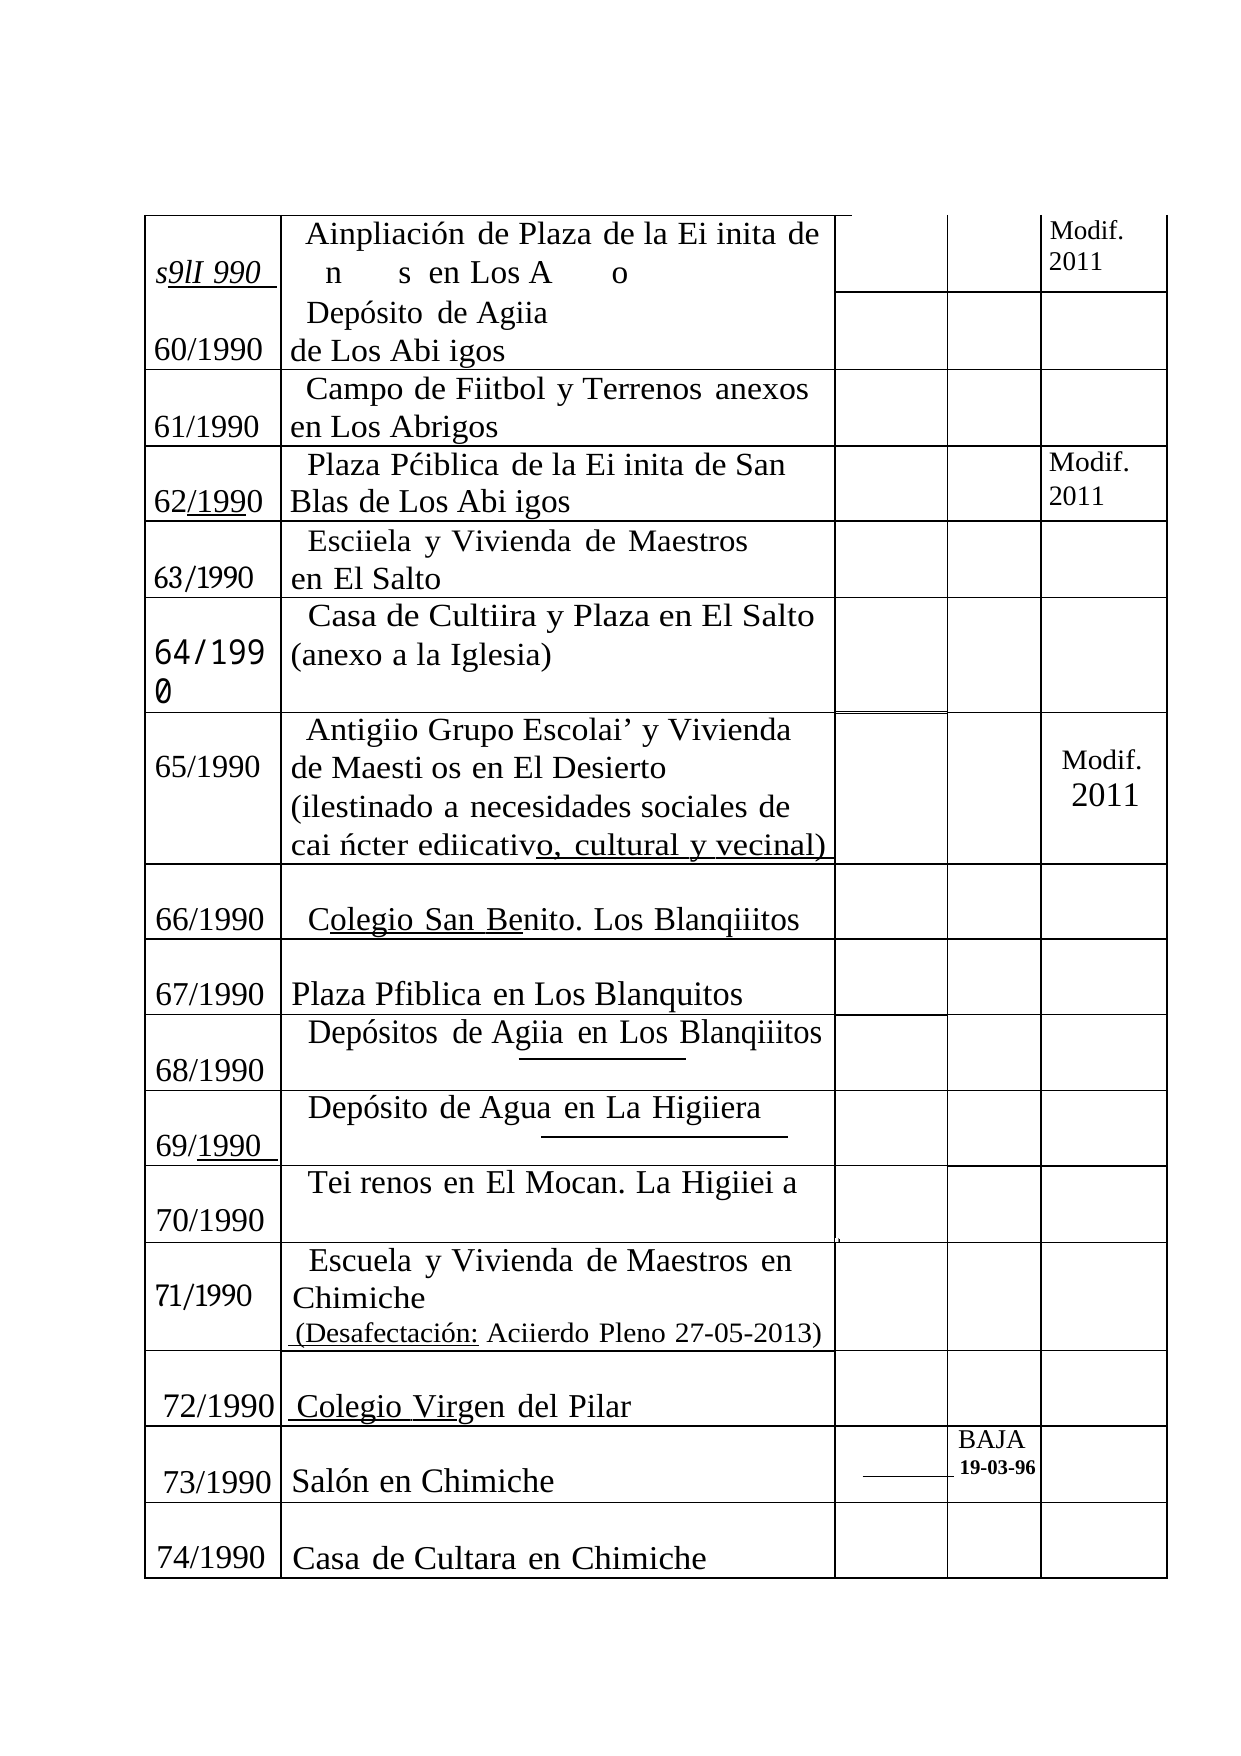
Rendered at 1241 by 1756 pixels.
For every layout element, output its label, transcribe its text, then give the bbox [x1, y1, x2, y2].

table_cell [948, 370, 1040, 445]
table_cell [1042, 1351, 1166, 1425]
table_cell [836, 522, 947, 596]
table_cell Modif. 2011 [1042, 447, 1166, 520]
table_cell Depósitos de Agiia en Los Blanqiiitos [282, 1015, 834, 1090]
table_header s9lI 990 60/1990 [146, 216, 280, 368]
table_cell Salón en Chimiche [282, 1427, 834, 1501]
table_cell 74/1990 [146, 1503, 280, 1577]
table_cell Esciiela y Vivienda de Maestros en El Salto [282, 522, 834, 596]
table_cell [836, 1243, 947, 1350]
table_cell 72/1990 [146, 1351, 280, 1425]
table_header [836, 216, 852, 291]
table_cell [948, 293, 1040, 368]
table_cell 63/1990 [146, 522, 280, 596]
table_cell 67/1990 [146, 940, 280, 1013]
table_cell Colegio Virgen del Pilar [282, 1352, 834, 1425]
table_cell [1042, 865, 1166, 938]
table_cell BAJA 19-03-96 [948, 1427, 1040, 1501]
table_header [852, 215, 947, 291]
table_cell Campo de Fiitbol y Terrenos anexos en Los Abrigos [282, 370, 834, 445]
table_cell 64/1990 [146, 598, 280, 711]
table_cell [1042, 1091, 1166, 1165]
table_cell [1042, 1167, 1166, 1242]
table_cell [948, 522, 1040, 596]
table_cell Casa de Cultiira y Plaza en El Salto (anexo a la Iglesia) [282, 598, 834, 711]
table_cell [836, 1351, 947, 1425]
table_cell [948, 1167, 1040, 1242]
table_cell [1042, 1503, 1166, 1577]
table_cell [948, 1015, 1040, 1090]
table_cell [836, 1091, 947, 1165]
table_cell 73/1990 [146, 1427, 280, 1501]
table_cell [836, 598, 947, 711]
table_cell Plaza Pfiblica en Los Blanquitos [282, 940, 834, 1013]
table_cell [836, 865, 947, 938]
table_cell [1042, 522, 1166, 596]
table_cell [836, 940, 947, 1013]
table_cell [948, 1351, 1040, 1425]
table_cell [1042, 1427, 1166, 1501]
table_cell 68/1990 [146, 1015, 280, 1090]
table_cell [948, 713, 1040, 863]
table_cell 70/1990 [146, 1166, 280, 1242]
table_cell [836, 1503, 947, 1577]
table_header [948, 215, 1040, 291]
table_cell [1042, 940, 1166, 1013]
table_cell [948, 598, 1040, 711]
table_cell 71/1990 [146, 1243, 280, 1350]
table_cell [948, 940, 1040, 1013]
table_cell [836, 1427, 947, 1501]
table_cell [836, 714, 947, 863]
table_cell [948, 447, 1040, 520]
table_cell 66/1990 [146, 865, 280, 938]
table_cell [836, 1016, 947, 1090]
table_cell [948, 1091, 1040, 1165]
table_cell Antigiio Grupo Escolai’ y Vivienda de Maesti os en El Desierto (ilestinado a necesidades sociales de cai ńcter ediicativo, cultural y vecinal) [282, 713, 834, 863]
table_cell Colegio San Benito. Los Blanqiiitos [282, 865, 834, 938]
table_cell [836, 293, 947, 368]
table_cell [836, 370, 947, 445]
table_cell [1042, 293, 1166, 368]
table_cell 62/1990 [146, 447, 280, 520]
table_cell Escuela y Vivienda de Maestros en Chimiche (Desafectación: Aciierdo Pleno 27-05-2013) [282, 1243, 834, 1350]
table_cell [1042, 1243, 1166, 1350]
table_header Ainpliación de Plaza de la Ei inita de n s en Los A o Depósito de Agiia de Los Abi igos [282, 216, 834, 368]
table_cell [1042, 370, 1166, 445]
table_cell [948, 1243, 1040, 1350]
table_cell Depósito de Agua en La Higiiera [282, 1091, 834, 1165]
table_cell 61/1990 [146, 370, 280, 445]
table_cell [948, 865, 1040, 938]
table_cell Modif. 2011 [1042, 713, 1166, 863]
table_cell Tei renos en El Mocan. La Higiiei a [282, 1166, 834, 1242]
table_cell [948, 1503, 1040, 1577]
table_cell Plaza Pćiblica de la Ei inita de San Blas de Los Abi igos [282, 447, 834, 520]
table_cell 65/1990 [146, 713, 280, 863]
table_header Modif. 2011 [1042, 215, 1166, 291]
table_cell [1042, 1015, 1166, 1090]
table_cell [836, 447, 947, 520]
table_cell [1042, 598, 1166, 711]
table_cell Casa de Cultara en Chimiche [282, 1503, 834, 1577]
table_cell [836, 1166, 947, 1242]
table_cell 69/1990 [146, 1091, 280, 1165]
